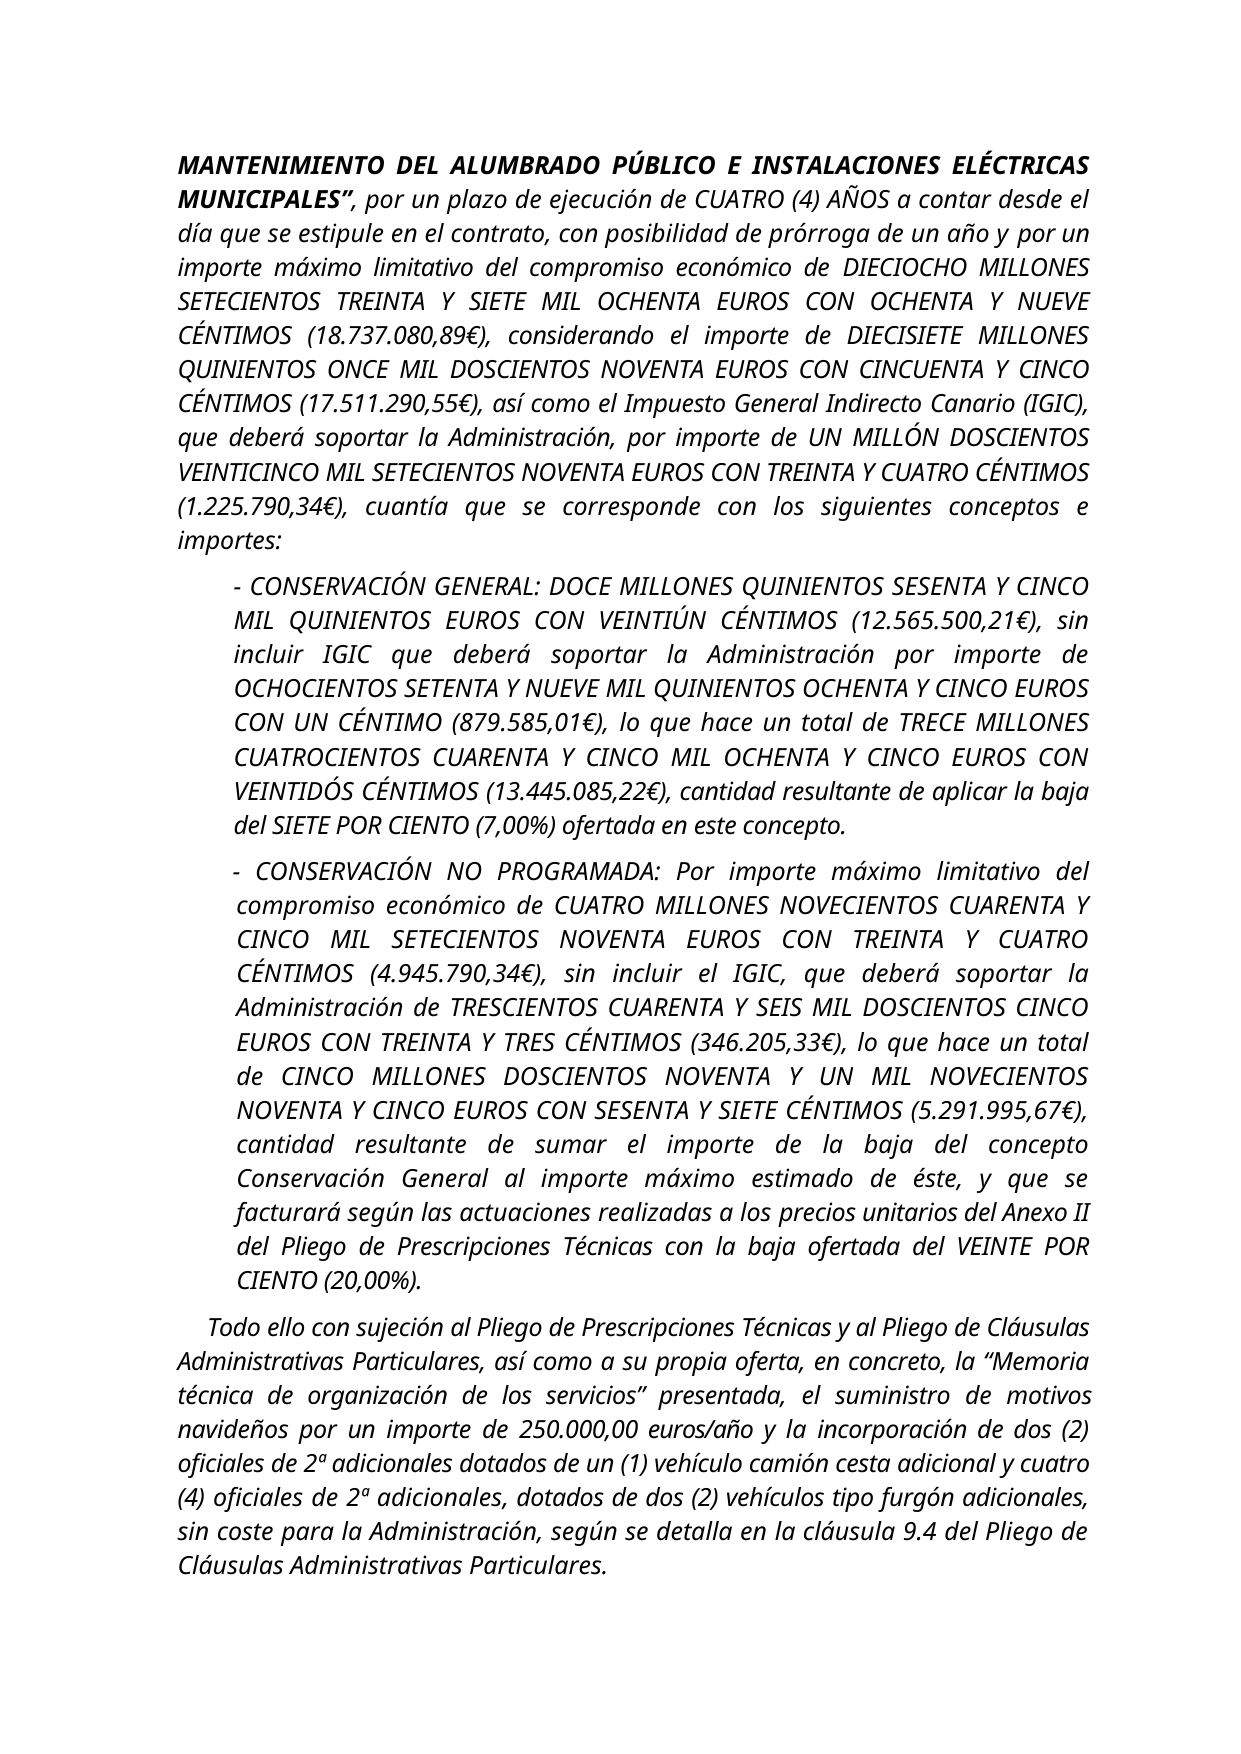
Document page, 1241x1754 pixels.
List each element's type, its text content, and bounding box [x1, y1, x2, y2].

text Todo ello con sujeción al Pliego de Prescripciones Técnicas y al Pliego de Cláusulas Administrativas Particulares, así como a su propia oferta, en concreto, la “Memoria técnica de organización de los servicios” presentada, el suministro de motivos navideños por un importe de 250.000,00 euros/año y la incorporación de dos (2) oficiales de 2ª adicionales dotados de un (1) vehículo camión cesta adicional y cuatro (4) oficiales de 2ª adicionales, dotados de dos (2) vehículos tipo furgón adicionales, sin coste para la Administración, según se detalla en la cláusula 9.4 del Pliego de Cláusulas Administrativas Particulares. [177, 1309, 1093, 1582]
text MANTENIMIENTO DEL ALUMBRADO PÚBLICO E INSTALACIONES ELÉCTRICAS MUNICIPALES”, por un plazo de ejecución de CUATRO (4) AÑOS a contar desde el día que se estipule en el contrato, con posibilidad de prórroga de un año y por un importe máximo limitativo del compromiso económico de DIECIOCHO MILLONES SETECIENTOS TREINTA Y SIETE MIL OCHENTA EUROS CON OCHENTA Y NUEVE CÉNTIMOS (18.737.080,89€), considerando el importe de DIECISIETE MILLONES QUINIENTOS ONCE MIL DOSCIENTOS NOVENTA EUROS CON CINCUENTA Y CINCO CÉNTIMOS (17.511.290,55€), así como el Impuesto General Indirecto Canario (IGIC), que deberá soportar la Administración, por importe de UN MILLÓN DOSCIENTOS VEINTICINCO MIL SETECIENTOS NOVENTA EUROS CON TREINTA Y CUATRO CÉNTIMOS (1.225.790,34€), cuantía que se corresponde con los siguientes conceptos e importes: [177, 148, 1093, 556]
text - CONSERVACIÓN NO PROGRAMADA: Por importe máximo limitativo del compromiso económico de CUATRO MILLONES NOVECIENTOS CUARENTA Y CINCO MIL SETECIENTOS NOVENTA EUROS CON TREINTA Y CUATRO CÉNTIMOS (4.945.790,34€), sin incluir el IGIC, que deberá soportar la Administración de TRESCIENTOS CUARENTA Y SEIS MIL DOSCIENTOS CINCO EUROS CON TREINTA Y TRES CÉNTIMOS (346.205,33€), lo que hace un total de CINCO MILLONES DOSCIENTOS NOVENTA Y UN MIL NOVECIENTOS NOVENTA Y CINCO EUROS CON SESENTA Y SIETE CÉNTIMOS (5.291.995,67€), cantidad resultante de sumar el importe de la baja del concepto Conservación General al importe máximo estimado de éste, y que se facturará según las actuaciones realizadas a los precios unitarios del Anexo II del Pliego de Prescripciones Técnicas con la baja ofertada del VEINTE POR CIENTO (20,00%). [232, 854, 1093, 1297]
text - CONSERVACIÓN GENERAL: DOCE MILLONES QUINIENTOS SESENTA Y CINCO MIL QUINIENTOS EUROS CON VEINTIÚN CÉNTIMOS (12.565.500,21€), sin incluir IGIC que deberá soportar la Administración por importe de OCHOCIENTOS SETENTA Y NUEVE MIL QUINIENTOS OCHENTA Y CINCO EUROS CON UN CÉNTIMO (879.585,01€), lo que hace un total de TRECE MILLONES CUATROCIENTOS CUARENTA Y CINCO MIL OCHENTA Y CINCO EUROS CON VEINTIDÓS CÉNTIMOS (13.445.085,22€), cantidad resultante de aplicar la baja del SIETE POR CIENTO (7,00%) ofertada en este concepto. [233, 569, 1093, 841]
